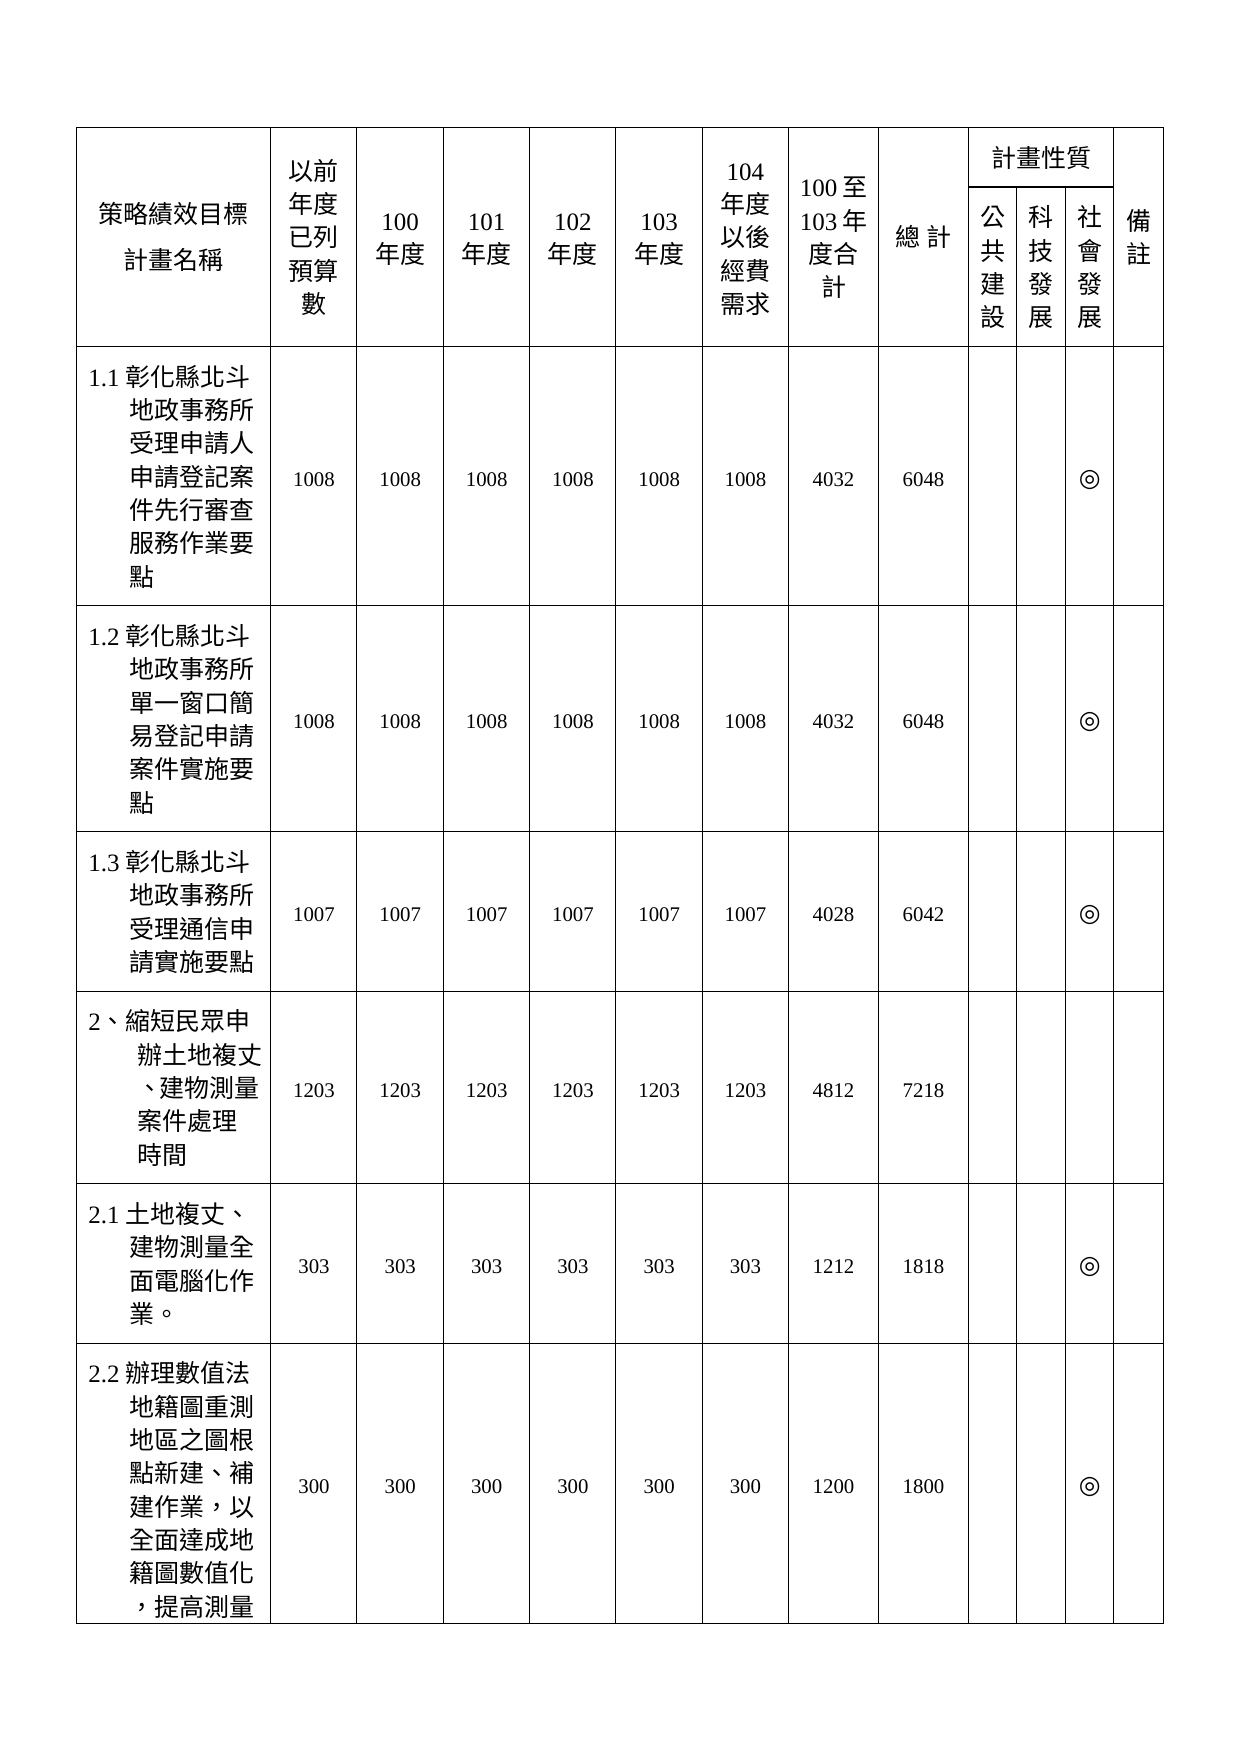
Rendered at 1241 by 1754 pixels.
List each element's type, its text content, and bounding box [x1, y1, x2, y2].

table_cell 6042 [879, 832, 968, 991]
table_cell 300 [703, 1344, 788, 1623]
table_header 103年度 [616, 128, 702, 346]
table_cell [969, 606, 1016, 831]
table_header 總 計 [879, 128, 968, 346]
table_cell ◎ [1066, 1184, 1113, 1343]
table_cell 1008 [271, 347, 356, 605]
table_header 100年度 [357, 128, 443, 346]
table_cell 4028 [789, 832, 878, 991]
table_cell [1114, 1184, 1163, 1343]
table_cell 1007 [530, 832, 615, 991]
table_cell 300 [616, 1344, 702, 1623]
table_cell 4032 [789, 347, 878, 605]
table_cell [1114, 347, 1163, 605]
table_cell [1017, 992, 1065, 1183]
table_cell 1008 [530, 347, 615, 605]
table_cell [1114, 832, 1163, 991]
table_cell 1008 [444, 347, 529, 605]
table_cell ◎ [1066, 347, 1113, 605]
table_cell 1007 [616, 832, 702, 991]
table_cell [969, 832, 1016, 991]
table_cell [969, 992, 1016, 1183]
table_cell [1017, 347, 1065, 605]
table_cell 1008 [271, 606, 356, 831]
table_cell 4032 [789, 606, 878, 831]
table_header 104年度以後經費需求 [703, 128, 788, 346]
table_cell 1818 [879, 1184, 968, 1343]
table_cell 303 [703, 1184, 788, 1343]
table_cell 303 [444, 1184, 529, 1343]
table_cell 1203 [357, 992, 443, 1183]
table_cell 6048 [879, 606, 968, 831]
table_header 100至103年度合計 [789, 128, 878, 346]
table_cell 公共建設 [969, 188, 1016, 346]
table_cell 303 [530, 1184, 615, 1343]
table_header 102年度 [530, 128, 615, 346]
table_cell 1203 [703, 992, 788, 1183]
table_cell 1008 [616, 606, 702, 831]
table_cell ◎ [1066, 832, 1113, 991]
table_cell 1.1 彰化縣北斗地政事務所受理申請人申請登記案件先行審查服務作業要點 [77, 347, 270, 605]
table_cell [1017, 1184, 1065, 1343]
table_header 備註 [1114, 128, 1163, 346]
table_cell 1007 [703, 832, 788, 991]
table_cell ◎ [1066, 1344, 1113, 1623]
table_cell ◎ [1066, 606, 1113, 831]
table_cell 1203 [444, 992, 529, 1183]
table_cell 303 [616, 1184, 702, 1343]
table_cell 縮短民眾申辦土地複丈、建物測量案件處理時間 [77, 992, 270, 1183]
table_header 計畫性質 [969, 128, 1113, 186]
table_cell [1114, 606, 1163, 831]
table_cell 1008 [357, 606, 443, 831]
table_cell 300 [530, 1344, 615, 1623]
table_cell 1.3 彰化縣北斗地政事務所受理通信申請實施要點 [77, 832, 270, 991]
table_header 以前年度已列預算數 [271, 128, 356, 346]
table_cell 303 [357, 1184, 443, 1343]
table_cell 1007 [444, 832, 529, 991]
table_cell 1203 [616, 992, 702, 1183]
table_cell [1114, 992, 1163, 1183]
table_cell 社會發展 [1066, 188, 1113, 346]
table_header 101年度 [444, 128, 529, 346]
table_cell 1008 [703, 606, 788, 831]
table_cell 300 [271, 1344, 356, 1623]
table_cell 1008 [703, 347, 788, 605]
table_cell 1008 [530, 606, 615, 831]
table_cell 6048 [879, 347, 968, 605]
table_cell 1007 [271, 832, 356, 991]
table_cell 1203 [271, 992, 356, 1183]
table_cell [1066, 992, 1113, 1183]
table_cell 1212 [789, 1184, 878, 1343]
table_cell 7218 [879, 992, 968, 1183]
table_cell 1007 [357, 832, 443, 991]
table_cell 2.1 土地複丈、建物測量全面電腦化作業。 [77, 1184, 270, 1343]
table_cell 1008 [357, 347, 443, 605]
table_cell [969, 347, 1016, 605]
table_cell [1017, 1344, 1065, 1623]
table_cell [1114, 1344, 1163, 1623]
table_cell 1203 [530, 992, 615, 1183]
table_cell 1.2 彰化縣北斗地政事務所單一窗口簡易登記申請案件實施要點 [77, 606, 270, 831]
table_header 策略績效目標 計畫名稱 [77, 128, 270, 346]
table_cell [969, 1344, 1016, 1623]
table_cell 303 [271, 1184, 356, 1343]
table_cell [969, 1184, 1016, 1343]
table_cell 4812 [789, 992, 878, 1183]
table_cell [1017, 832, 1065, 991]
table_cell 1008 [616, 347, 702, 605]
table_cell 2.2 辦理數值法地籍圖重測地區之圖根點新建、補建作業，以全面達成地籍圖數值化，提高測量 [77, 1344, 270, 1623]
table_cell 1800 [879, 1344, 968, 1623]
table_cell 1008 [444, 606, 529, 831]
table_cell 科技發展 [1017, 188, 1065, 346]
table_cell 300 [444, 1344, 529, 1623]
table_cell 1200 [789, 1344, 878, 1623]
table_cell 300 [357, 1344, 443, 1623]
table_cell [1017, 606, 1065, 831]
